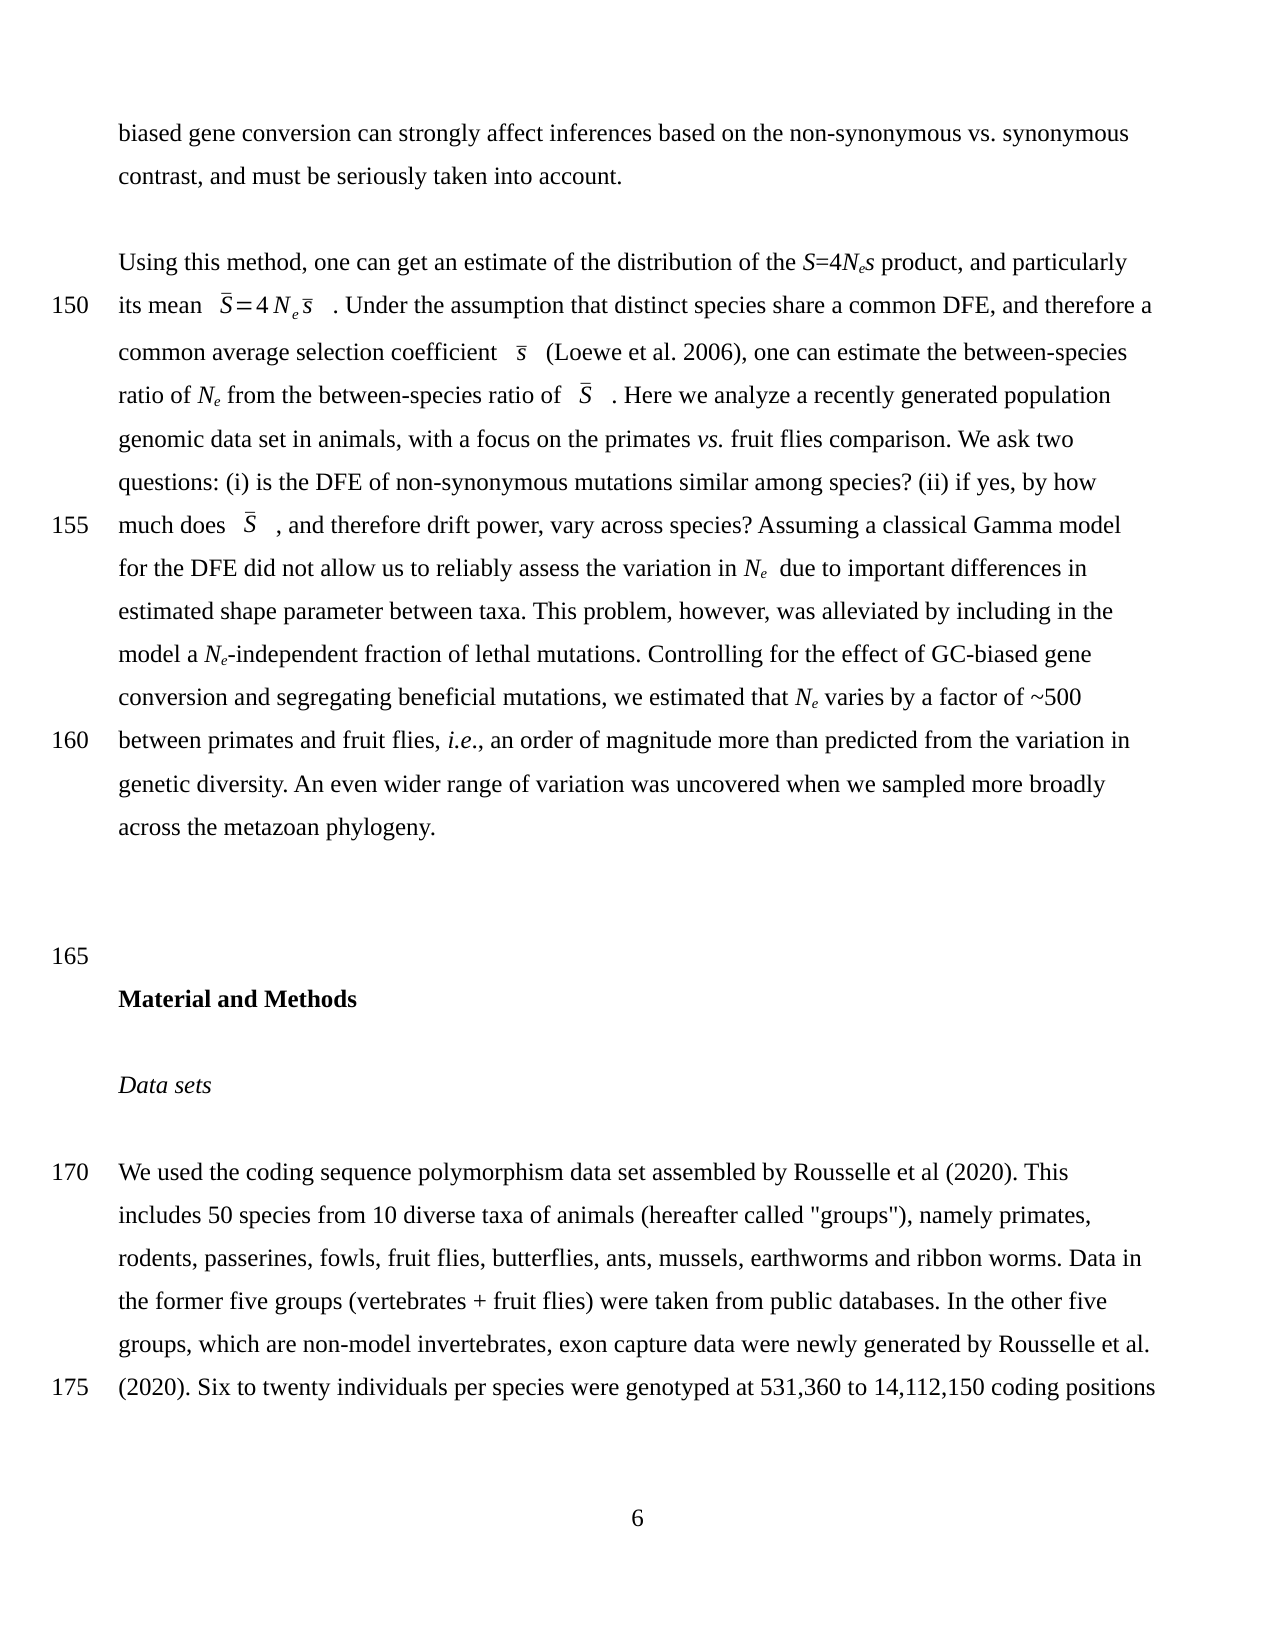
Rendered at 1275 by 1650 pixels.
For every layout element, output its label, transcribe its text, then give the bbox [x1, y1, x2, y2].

text Using this method, one can get an estimate of the distribution of the S=4Nes product, and particularly its mean. Under the assumption that distinct species share a common DFE, and therefore a common average selection coefficient(Loewe et al. 2006), one can estimate the between-species ratio of Ne from the between-species ratio of. Here we analyze a recently generated population genomic data set in animals, with a focus on the primates vs. fruit flies comparison. We ask two questions: (i) is the DFE of non-synonymous mutations similar among species? (ii) if yes, by how much does, and therefore drift power, vary across species? Assuming a classical Gamma model for the DFE did not allow us to reliably assess the variation in Ne due to important differences in estimated shape parameter between taxa. This problem, however, was alleviated by including in the model a Ne-independent fraction of lethal mutations. Controlling for the effect of GC-biased gene conversion and segregating beneficial mutations, we estimated that Ne varies by a factor of ~500 between primates and fruit flies, i.e., an order of magnitude more than predicted from the variation in genetic diversity. An even wider range of variation was uncovered when we sampled more broadly across the metazoan phylogeny. [118, 247, 1157, 841]
text biased gene conversion can strongly affect inferences based on the non-synonymous vs. synonymous contrast, and must be seriously taken into account. [118, 118, 1157, 190]
text We used the coding sequence polymorphism data set assembled by Rousselle et al (2020). This includes 50 species from 10 diverse taxa of animals (hereafter called "groups"), namely primates, rodents, passerines, fowls, fruit flies, butterflies, ants, mussels, earthworms and ribbon worms. Data in the former five groups (vertebrates + fruit flies) were taken from public databases. In the other five groups, which are non-model invertebrates, exon capture data were newly generated by Rousselle et al. (2020). Six to twenty individuals per species were genotyped at 531,360 to 14,112,150 coding positions [118, 1157, 1157, 1401]
text Material and Methods [118, 984, 1157, 1013]
text Data sets [118, 1071, 1157, 1099]
